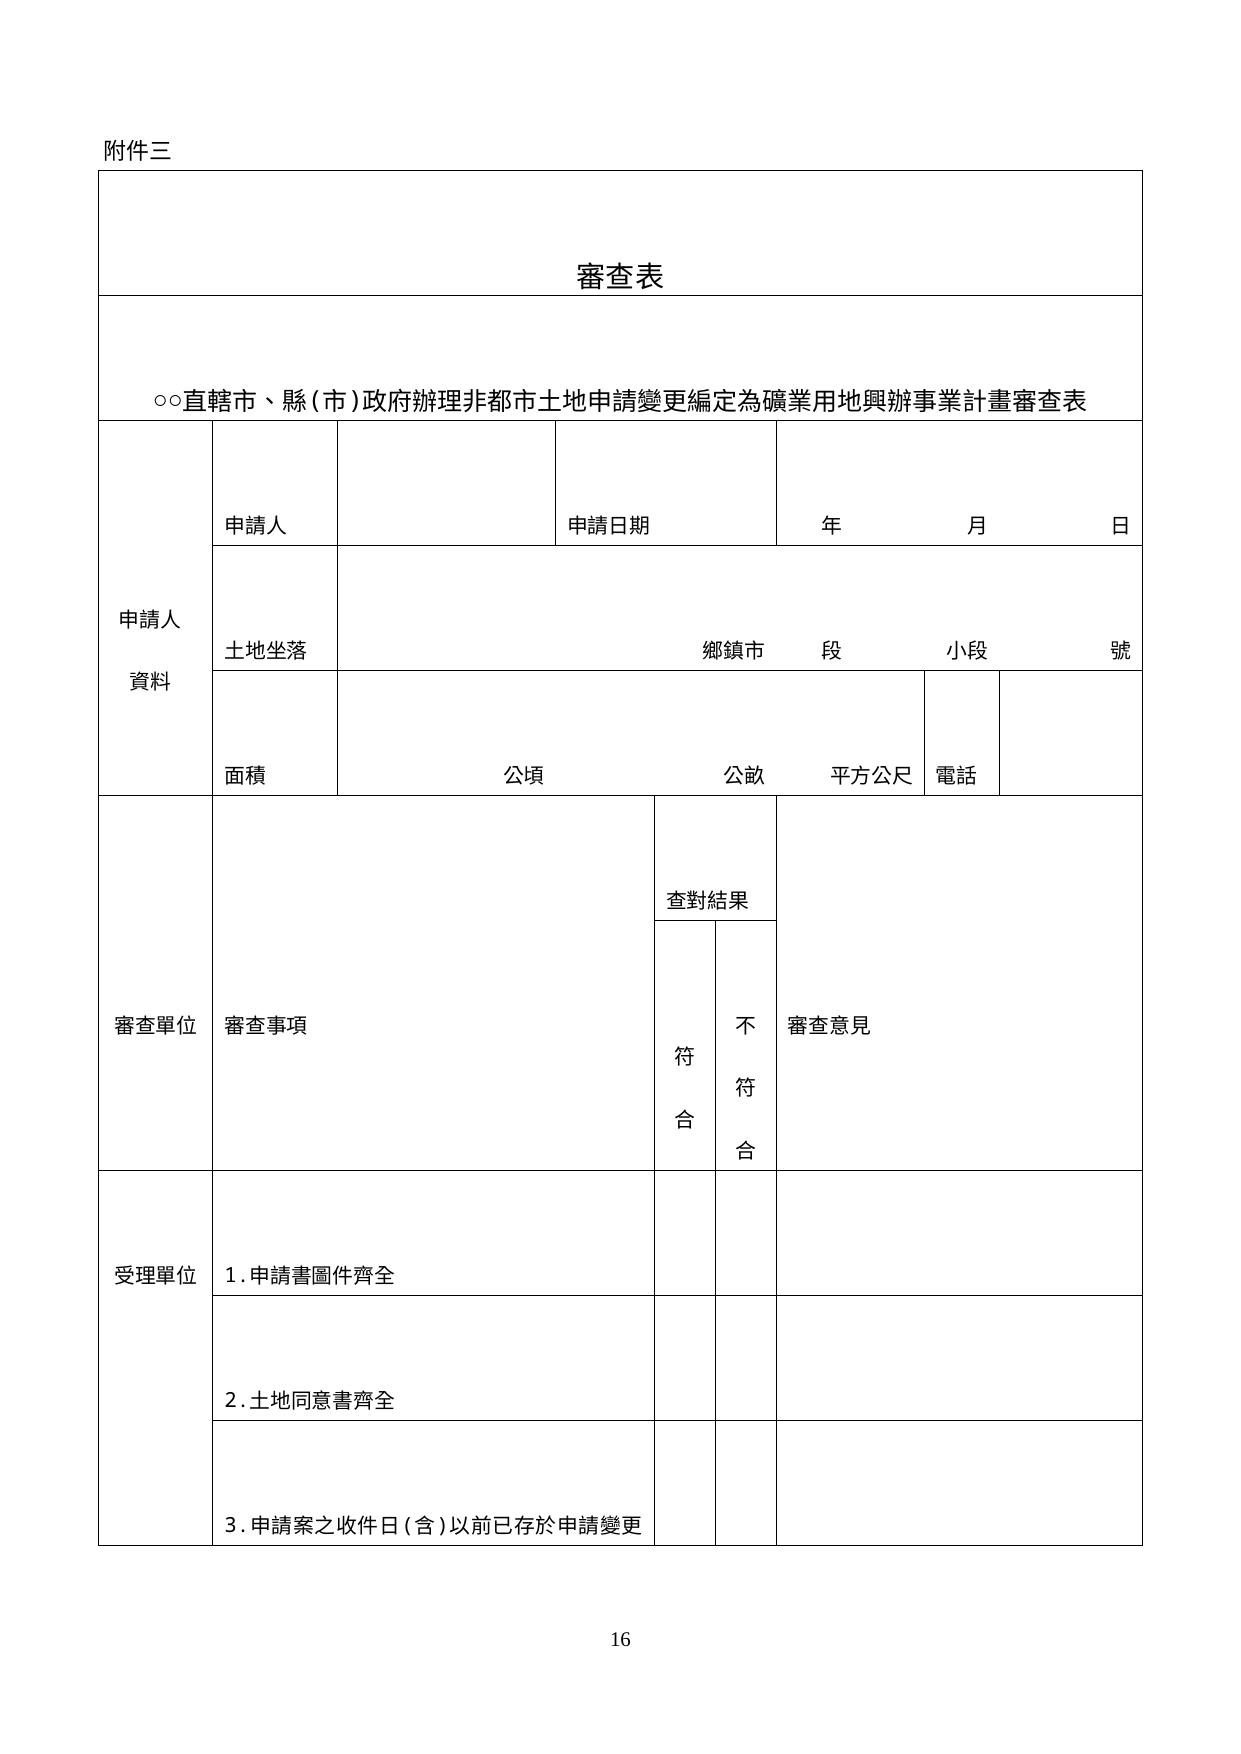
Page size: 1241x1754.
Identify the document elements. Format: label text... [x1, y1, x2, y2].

table_header 審查表 [99, 171, 1142, 295]
table_cell [1000, 671, 1142, 795]
table_cell [777, 1296, 1142, 1420]
table_cell 符合 [655, 921, 715, 1170]
table_cell [777, 1171, 1142, 1295]
table_cell [655, 1171, 715, 1295]
table_cell 鄉鎮市 [338, 546, 776, 670]
table_cell 面積 [213, 671, 337, 795]
table_cell 平方公尺 [776, 671, 924, 795]
table_cell 土地坐落 [213, 546, 337, 670]
table_cell [777, 1421, 1142, 1545]
table_cell 申請人 [213, 421, 337, 545]
table_cell 段 [776, 546, 853, 670]
table_cell [338, 421, 555, 545]
table_cell ○○直轄市、縣(市)政府辦理非都市土地申請變更編定為礦業用地興辦事業計畫審查表 [99, 296, 1142, 420]
table_cell 受理單位 [99, 1171, 212, 1545]
table_cell [655, 1296, 715, 1420]
table_cell 2.土地同意書齊全 [213, 1296, 654, 1420]
table_cell [655, 1421, 715, 1545]
table_cell 公頃 [338, 671, 556, 795]
table_cell 年 [777, 421, 853, 545]
table_cell [716, 1296, 776, 1420]
table_cell [716, 1421, 776, 1545]
table_cell 公畝 [556, 671, 776, 795]
table_cell 不符合 [716, 921, 776, 1170]
table_cell 審查事項 [213, 796, 654, 1170]
table_cell 審查意見 [777, 796, 1142, 1170]
table_cell 號 [999, 546, 1142, 670]
table_cell 電話 [925, 671, 999, 795]
table_cell 日 [999, 421, 1142, 545]
table_cell 月 [853, 421, 999, 545]
text 附件三 [103, 108, 1137, 170]
table_cell 查對結果 [655, 796, 776, 920]
table_cell 審查單位 [99, 796, 212, 1170]
table_cell 3.申請案之收件日(含)以前已存於申請變更 [213, 1421, 654, 1545]
table_cell 1.申請書圖件齊全 [213, 1171, 654, 1295]
table_cell 申請人資料 [99, 421, 212, 795]
table_cell 申請日期 [556, 421, 776, 545]
table_cell 小段 [853, 546, 999, 670]
table_cell [716, 1171, 776, 1295]
